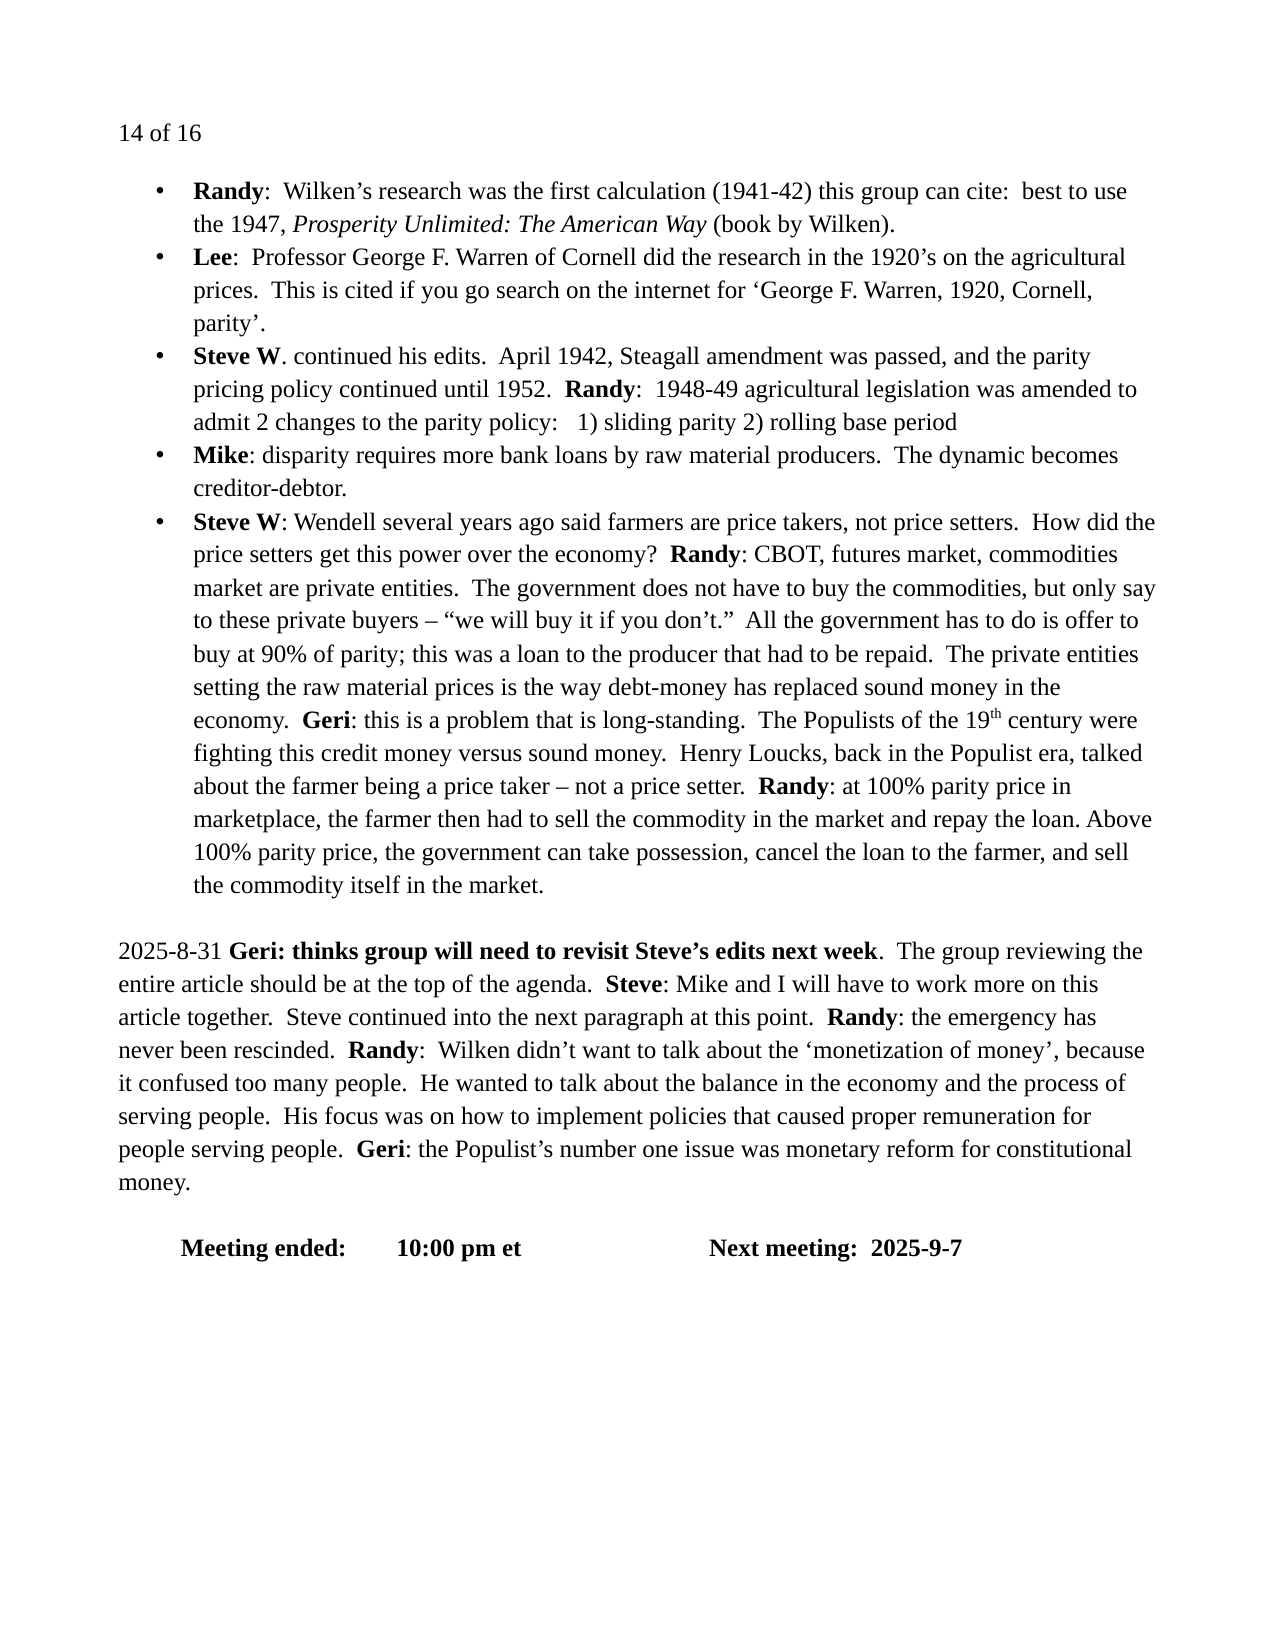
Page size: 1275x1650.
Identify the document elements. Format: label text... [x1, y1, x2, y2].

text 2025-8-31 Geri: thinks group will need to revisit Steve’s edits next week. The group reviewing the entire article should be at the top of the agenda. Steve: Mike and I will have to work more on this article together. Steve continued into the next paragraph at this point. Randy: the emergency has never been rescinded. Randy: Wilken didn’t want to talk about the ‘monetization of money’, because it confused too many people. He wanted to talk about the balance in the economy and the process of serving people. His focus was on how to implement policies that caused proper remuneration for people serving people. Geri: the Populist’s number one issue was monetary reform for constitutional money. [118, 936, 1157, 1196]
list Lee: Professor George F. Warren of Cornell did the research in the 1920’s on the agricultural prices. This is cited if you go search on the internet for ‘George F. Warren, 1920, Cornell, parity’. [156, 242, 1157, 337]
text Meeting ended: 10:00 pm et Next meeting: 2025-9-7 [118, 1233, 1157, 1262]
list Randy: Wilken’s research was the first calculation (1941-42) this group can cite: best to use the 1947, Prosperity Unlimited: The American Way (book by Wilken). [156, 176, 1157, 238]
list Mike: disparity requires more bank loans by raw material producers. The dynamic becomes creditor-debtor. [156, 441, 1157, 502]
list Steve W: Wendell several years ago said farmers are price takers, not price setters. How did the price setters get this power over the economy? Randy: CBOT, futures market, commodities market are private entities. The government does not have to buy the commodities, but only say to these private buyers – “we will buy it if you don’t.” All the government has to do is offer to buy at 90% of parity; this was a loan to the producer that had to be repaid. The private entities setting the raw material prices is the way debt-money has replaced sound money in the economy. Geri: this is a problem that is long-standing. The Populists of the 19th century were fighting this credit money versus sound money. Henry Loucks, back in the Populist era, talked about the farmer being a price taker – not a price setter. Randy: at 100% parity price in marketplace, the farmer then had to sell the commodity in the market and repay the loan. Above 100% parity price, the government can take possession, cancel the loan to the farmer, and sell the commodity itself in the market. [156, 507, 1157, 898]
list Steve W. continued his edits. April 1942, Steagall amendment was passed, and the parity pricing policy continued until 1952. Randy: 1948-49 agricultural legislation was amended to admit 2 changes to the parity policy: 1) sliding parity 2) rolling base period [156, 341, 1157, 436]
